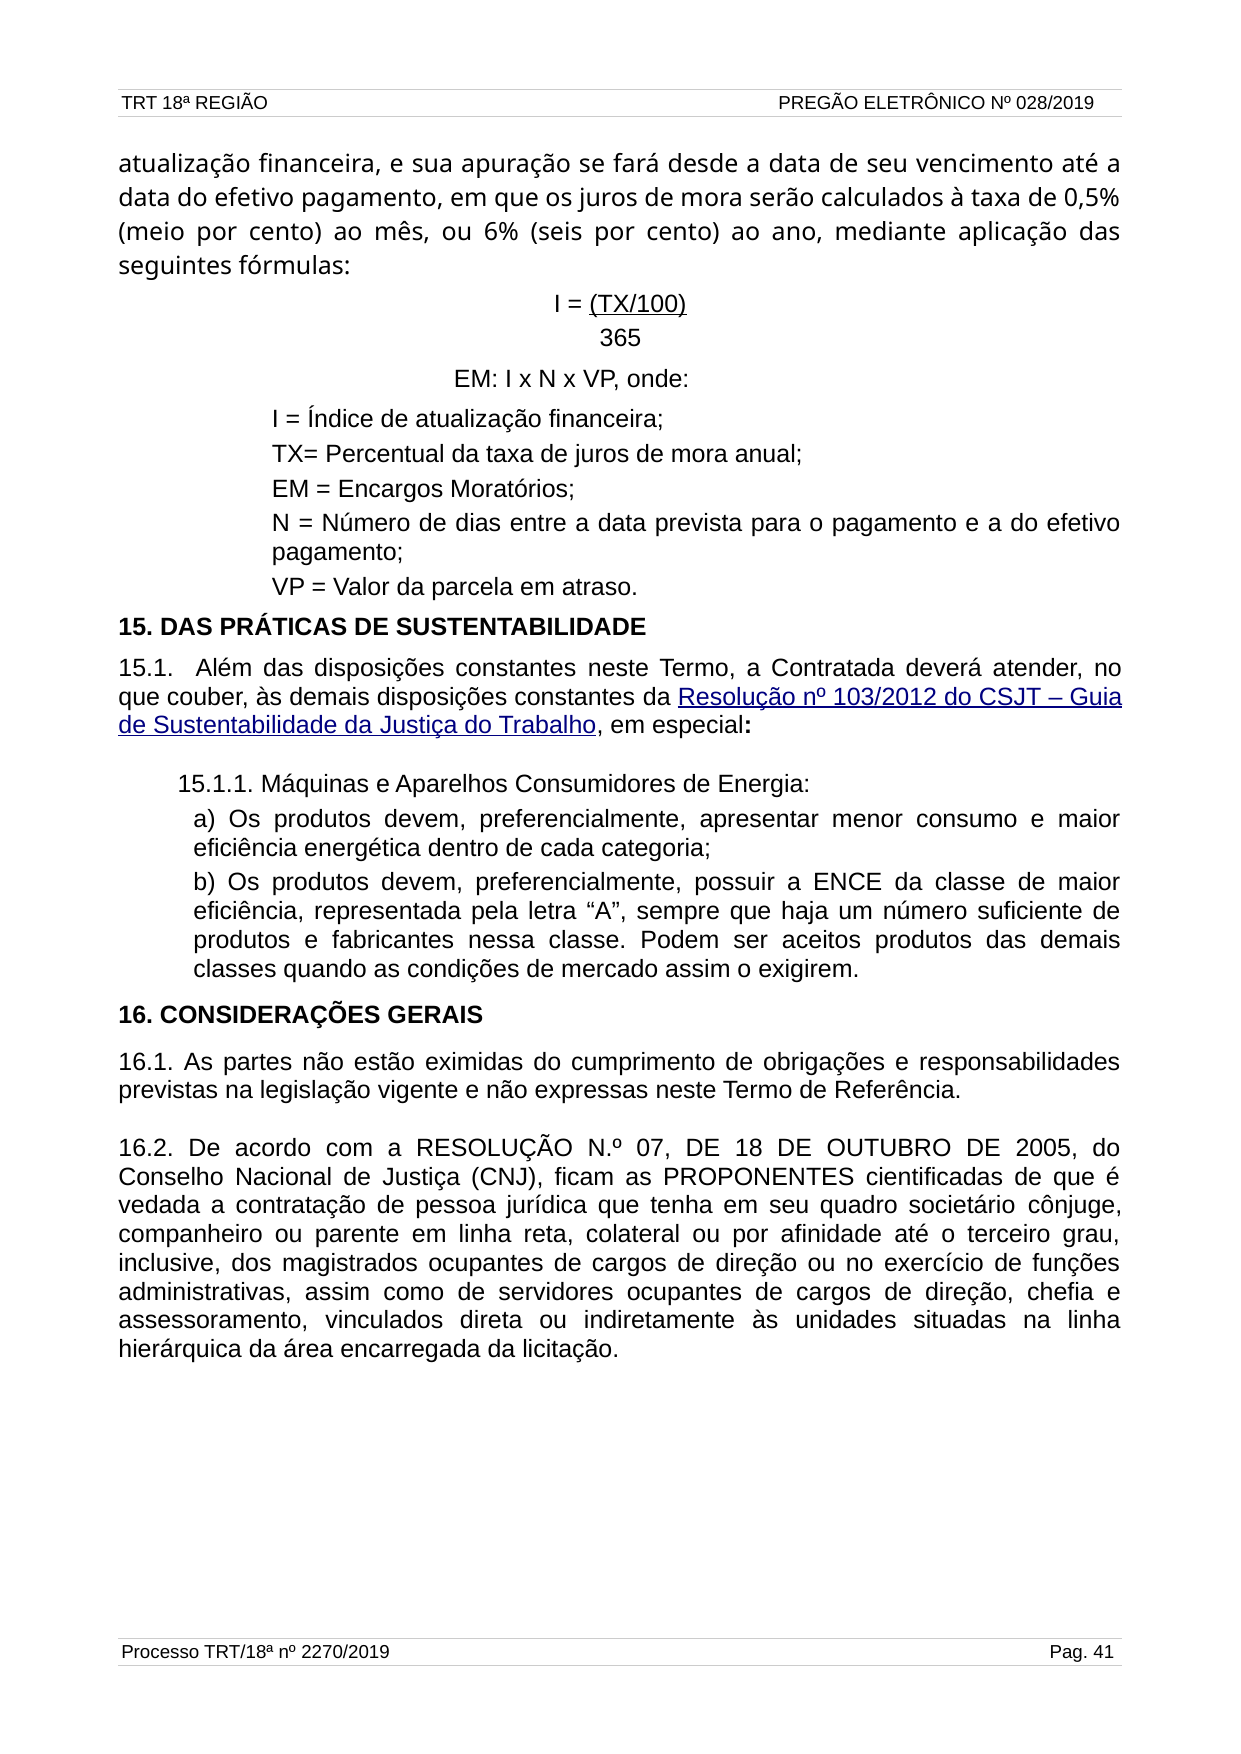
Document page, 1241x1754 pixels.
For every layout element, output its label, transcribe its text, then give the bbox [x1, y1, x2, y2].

text N = Número de dias entre a data prevista para o pagamento e a do efetivo pagamento; [272, 508, 1122, 566]
text 16.2. De acordo com a RESOLUÇÃO N.º 07, DE 18 DE OUTUBRO DE 2005, do Conselho Nacional de Justiça (CNJ), ficam as PROPONENTES cientificadas de que é vedada a contratação de pessoa jurídica que tenha em seu quadro societário cônjuge, companheiro ou parente em linha reta, colateral ou por afinidade até o terceiro grau, inclusive, dos magistrados ocupantes de cargos de direção ou no exercício de funções administrativas, assim como de servidores ocupantes de cargos de direção, chefia e assessoramento, vinculados direta ou indiretamente às unidades situadas na linha hierárquica da área encarregada da licitação. [118, 1133, 1122, 1363]
text 16. CONSIDERAÇÕES GERAIS [118, 1000, 1122, 1029]
text I = Índice de atualização financeira; [272, 404, 1122, 433]
text VP = Valor da parcela em atraso. [272, 572, 1122, 601]
text atualização financeira, e sua apuração se fará desde a data de seu vencimento até a data do efetivo pagamento, em que os juros de mora serão calculados à taxa de 0,5% (meio por cento) ao mês, ou 6% (seis por cento) ao ano, mediante aplicação das seguintes fórmulas: [118, 146, 1122, 282]
text EM: I x N x VP, onde: [118, 364, 1122, 392]
text 365 [118, 323, 1122, 352]
list a) Os produtos devem, preferencialmente, apresentar menor consumo e maior eficiência energética dentro de cada categoria; [156, 804, 1122, 861]
text 15.1. Além das disposições constantes neste Termo, a Contratada deverá atender, no que couber, às demais disposições constantes da Resolução nº 103/2012 do CSJT – Guia de Sustentabilidade da Justiça do Trabalho, em especial: [118, 653, 1122, 739]
list b) Os produtos devem, preferencialmente, possuir a ENCE da classe de maior eficiência, representada pela letra “A”, sempre que haja um número suficiente de produtos e fabricantes nessa classe. Podem ser aceitos produtos das demais classes quando as condições de mercado assim o exigirem. [156, 867, 1122, 982]
text I = (TX/100) [118, 288, 1122, 317]
text 15. DAS PRÁTICAS DE SUSTENTABILIDADE [118, 612, 1122, 641]
text EM = Encargos Moratórios; [272, 474, 1122, 502]
text TX= Percentual da taxa de juros de mora anual; [272, 439, 1122, 468]
text 15.1.1. Máquinas e Aparelhos Consumidores de Energia: [177, 768, 1122, 798]
text 16.1. As partes não estão eximidas do cumprimento de obrigações e responsabilidades previstas na legislação vigente e não expressas neste Termo de Referência. [118, 1047, 1122, 1104]
